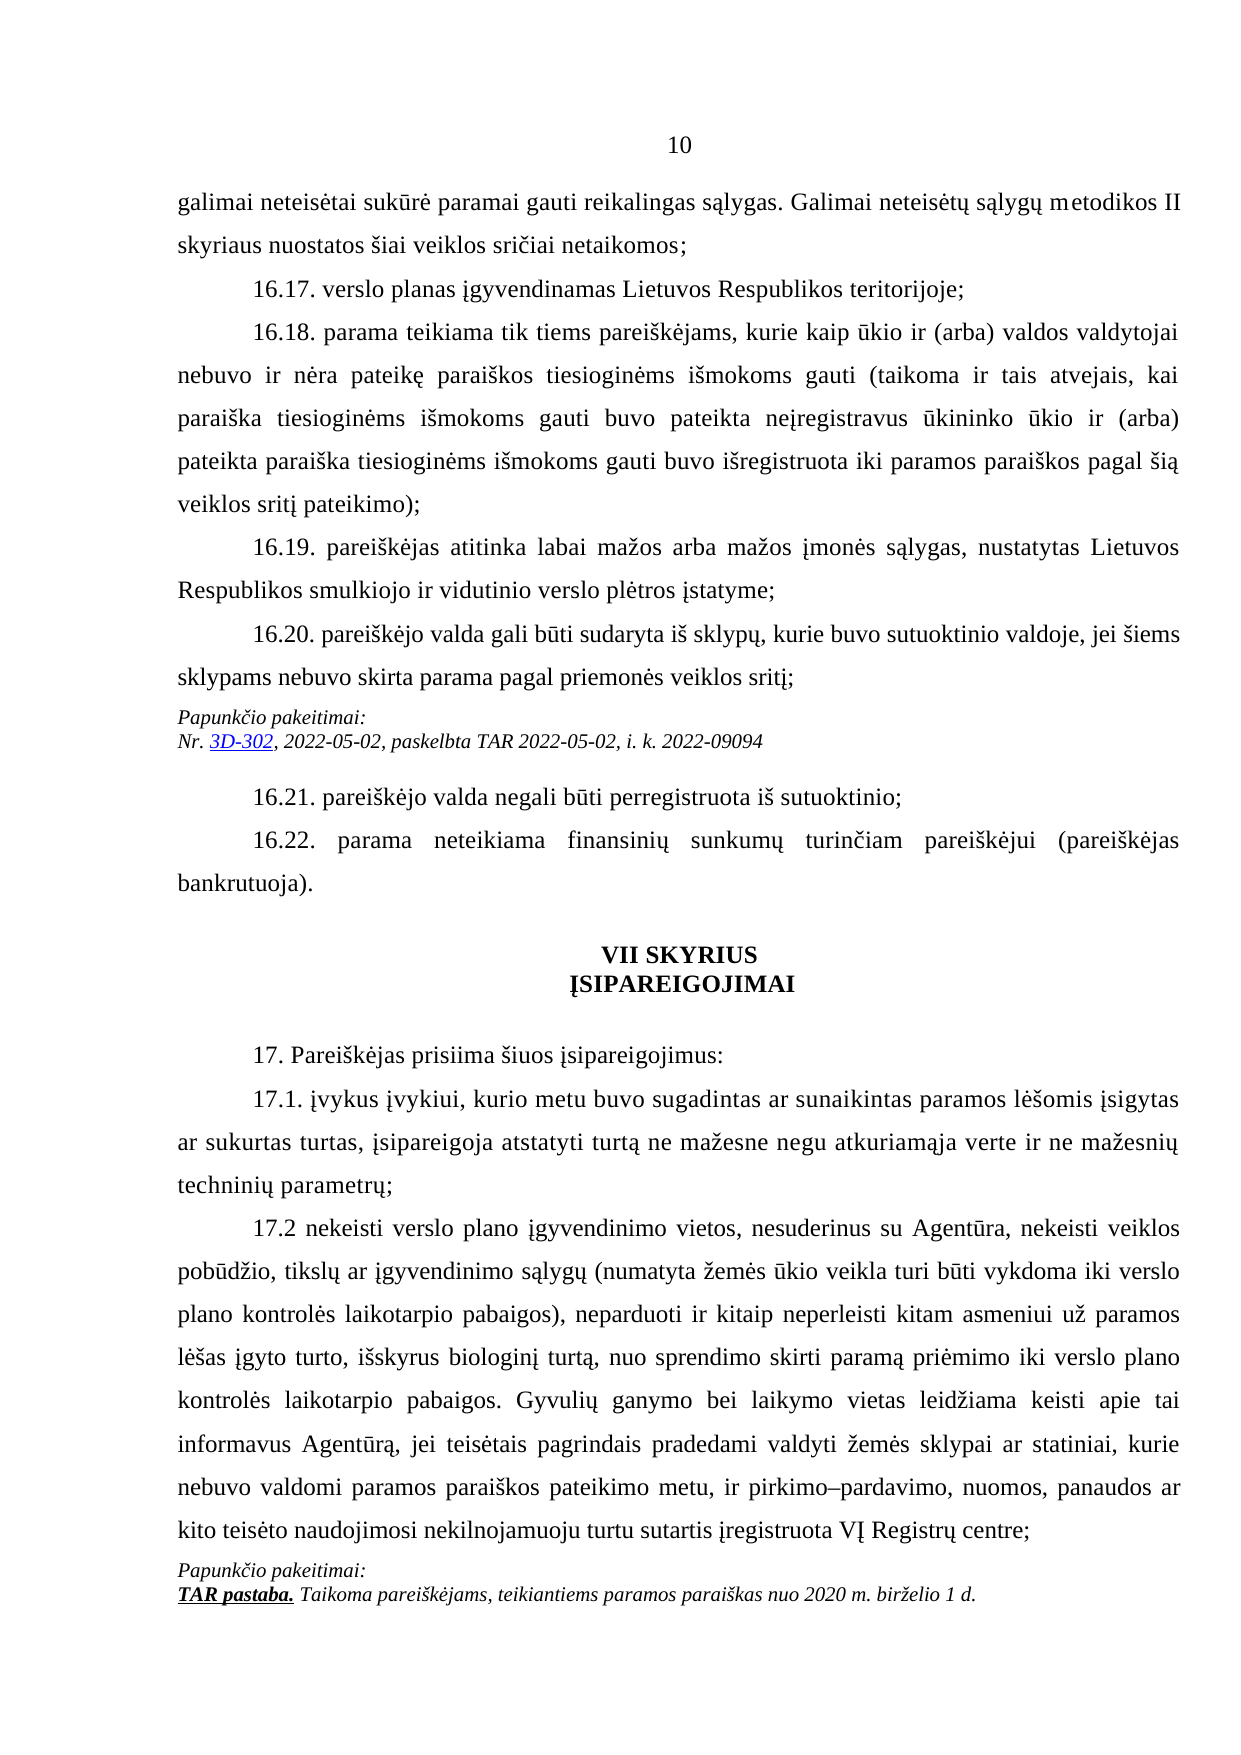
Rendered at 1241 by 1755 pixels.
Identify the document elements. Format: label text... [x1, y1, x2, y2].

text 16.22. parama neteikiama finansinių sunkumų turinčiam pareiškėjui (pareiškėjas bankrutuoja). [177, 825, 1181, 897]
text Papunkčio pakeitimai: [177, 1558, 1181, 1582]
text VII SKYRIUS [177, 940, 1181, 969]
text galimai neteisėtai sukūrė paramai gauti reikalingas sąlygas. Galimai neteisėtų sąlygų metodikos II skyriaus nuostatos šiai veiklos sričiai netaikomos; [177, 187, 1181, 259]
text TAR pastaba. Taikoma pareiškėjams, teikiantiems paramos paraiškas nuo 2020 m. birželio 1 d. [177, 1582, 1181, 1606]
text Nr. 3D-302, 2022-05-02, paskelbta TAR 2022-05-02, i. k. 2022-09094 [177, 729, 1181, 753]
text Papunkčio pakeitimai: [177, 705, 1181, 729]
text 16.17. verslo planas įgyvendinamas Lietuvos Respublikos teritorijoje; [177, 274, 1181, 302]
text 16.21. pareiškėjo valda negali būti perregistruota iš sutuoktinio; [177, 782, 1181, 811]
text 17. Pareiškėjas prisiima šiuos įsipareigojimus: [177, 1041, 1181, 1069]
text 16.19. pareiškėjas atitinka labai mažos arba mažos įmonės sąlygas, nustatytas Lietuvos Respublikos smulkiojo ir vidutinio verslo plėtros įstatyme; [177, 532, 1181, 604]
text 17.2 nekeisti verslo plano įgyvendinimo vietos, nesuderinus su Agentūra, nekeisti veiklos pobūdžio, tikslų ar įgyvendinimo sąlygų (numatyta žemės ūkio veikla turi būti vykdoma iki verslo plano kontrolės laikotarpio pabaigos), neparduoti ir kitaip neperleisti kitam asmeniui už paramos lėšas įgyto turto, išskyrus biologinį turtą, nuo sprendimo skirti paramą priėmimo iki verslo plano kontrolės laikotarpio pabaigos. Gyvulių ganymo bei laikymo vietas leidžiama keisti apie tai informavus Agentūrą, jei teisėtais pagrindais pradedami valdyti žemės sklypai ar statiniai, kurie nebuvo valdomi paramos paraiškos pateikimo metu, ir pirkimo–pardavimo, nuomos, panaudos ar kito teisėto naudojimosi nekilnojamuoju turtu sutartis įregistruota VĮ Registrų centre; [177, 1213, 1181, 1544]
text 17.1. įvykus įvykiui, kurio metu buvo sugadintas ar sunaikintas paramos lėšomis įsigytas ar sukurtas turtas, įsipareigoja atstatyti turtą ne mažesne negu atkuriamąja verte ir ne mažesnių techninių parametrų; [177, 1084, 1181, 1199]
text 16.20. pareiškėjo valda gali būti sudaryta iš sklypų, kurie buvo sutuoktinio valdoje, jei šiems sklypams nebuvo skirta parama pagal priemonės veiklos sritį; [177, 619, 1181, 691]
text ĮSIPAREIGOJIMAI [177, 969, 1181, 997]
text 16.18. parama teikiama tik tiems pareiškėjams, kurie kaip ūkio ir (arba) valdos valdytojai nebuvo ir nėra pateikę paraiškos tiesioginėms išmokoms gauti (taikoma ir tais atvejais, kai paraiška tiesioginėms išmokoms gauti buvo pateikta neįregistravus ūkininko ūkio ir (arba) pateikta paraiška tiesioginėms išmokoms gauti buvo išregistruota iki paramos paraiškos pagal šią veiklos sritį pateikimo); [177, 317, 1181, 518]
